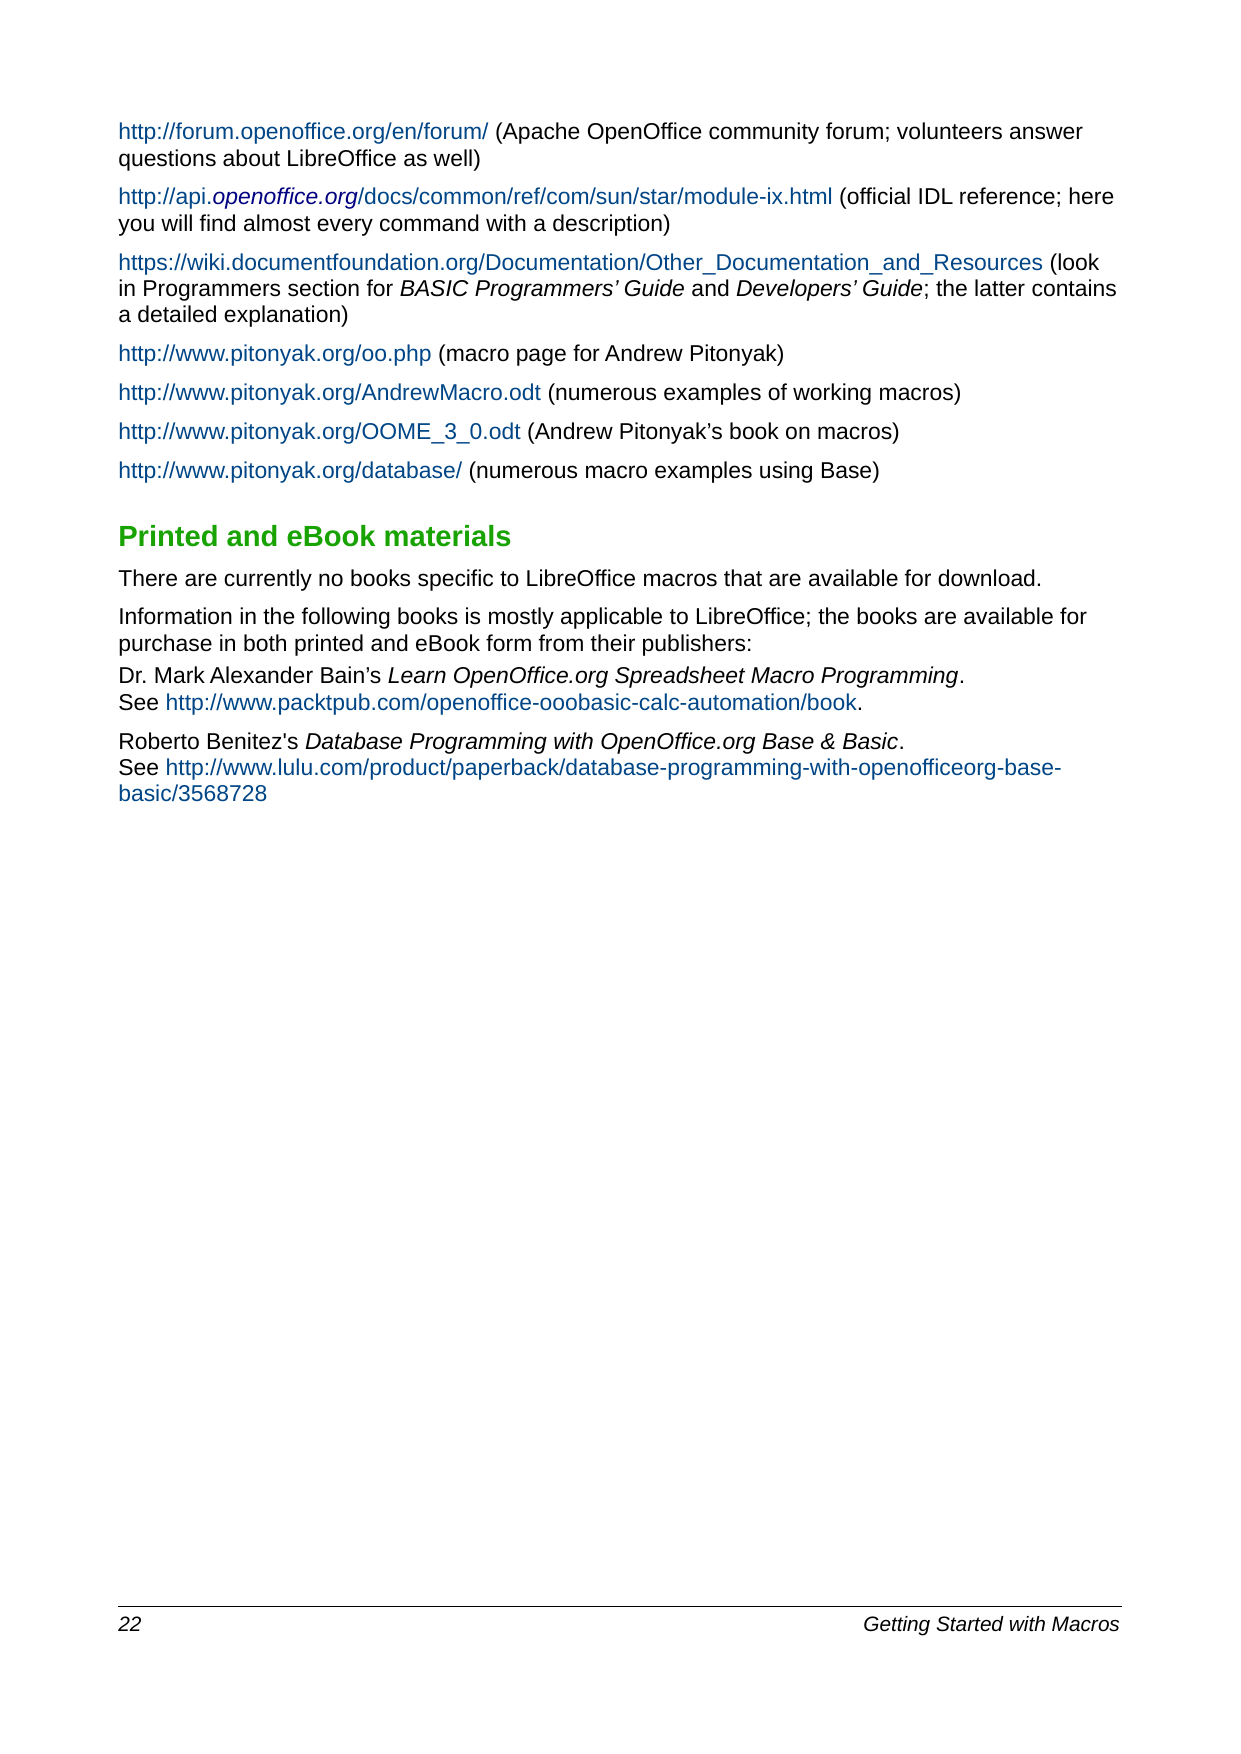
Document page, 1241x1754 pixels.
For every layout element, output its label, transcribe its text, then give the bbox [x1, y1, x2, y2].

text http://www.pitonyak.org/database/ (numerous macro examples using Base) [118, 457, 1122, 483]
list Information in the following books is mostly applicable to LibreOffice; the books are available for purchase in both printed and eBook form from their publishers: [118, 603, 1122, 656]
text http://api.openoffice.org/docs/common/ref/com/sun/star/module-ix.html (official IDL reference; here you will find almost every command with a description) [118, 183, 1122, 236]
text http://www.pitonyak.org/oo.php (macro page for Andrew Pitonyak) [118, 340, 1122, 366]
subtitle Printed and eBook materials [118, 518, 1122, 552]
text Roberto Benitez's Database Programming with OpenOffice.org Base & Basic. See http://www.lulu.com/product/paperback/database-programming-with-openofficeorg-base-basic/3568728 [118, 728, 1122, 807]
text http://www.pitonyak.org/AndrewMacro.odt (numerous examples of working macros) [118, 379, 1122, 405]
text http://www.pitonyak.org/OOME_3_0.odt (Andrew Pitonyak’s book on macros) [118, 418, 1122, 444]
text https://wiki.documentfoundation.org/Documentation/Other_Documentation_and_Resources (look in Programmers section for BASIC Programmers’ Guide and Developers’ Guide; the latter contains a detailed explanation) [118, 248, 1122, 328]
text Dr. Mark Alexander Bain’s Learn OpenOffice.org Spreadsheet Macro Programming. See http://www.packtpub.com/openoffice-ooobasic-calc-automation/book. [118, 662, 1122, 715]
text There are currently no books specific to LibreOffice macros that are available for download. [118, 564, 1122, 591]
text http://forum.openoffice.org/en/forum/ (Apache OpenOffice community forum; volunteers answer questions about LibreOffice as well) [118, 118, 1122, 171]
